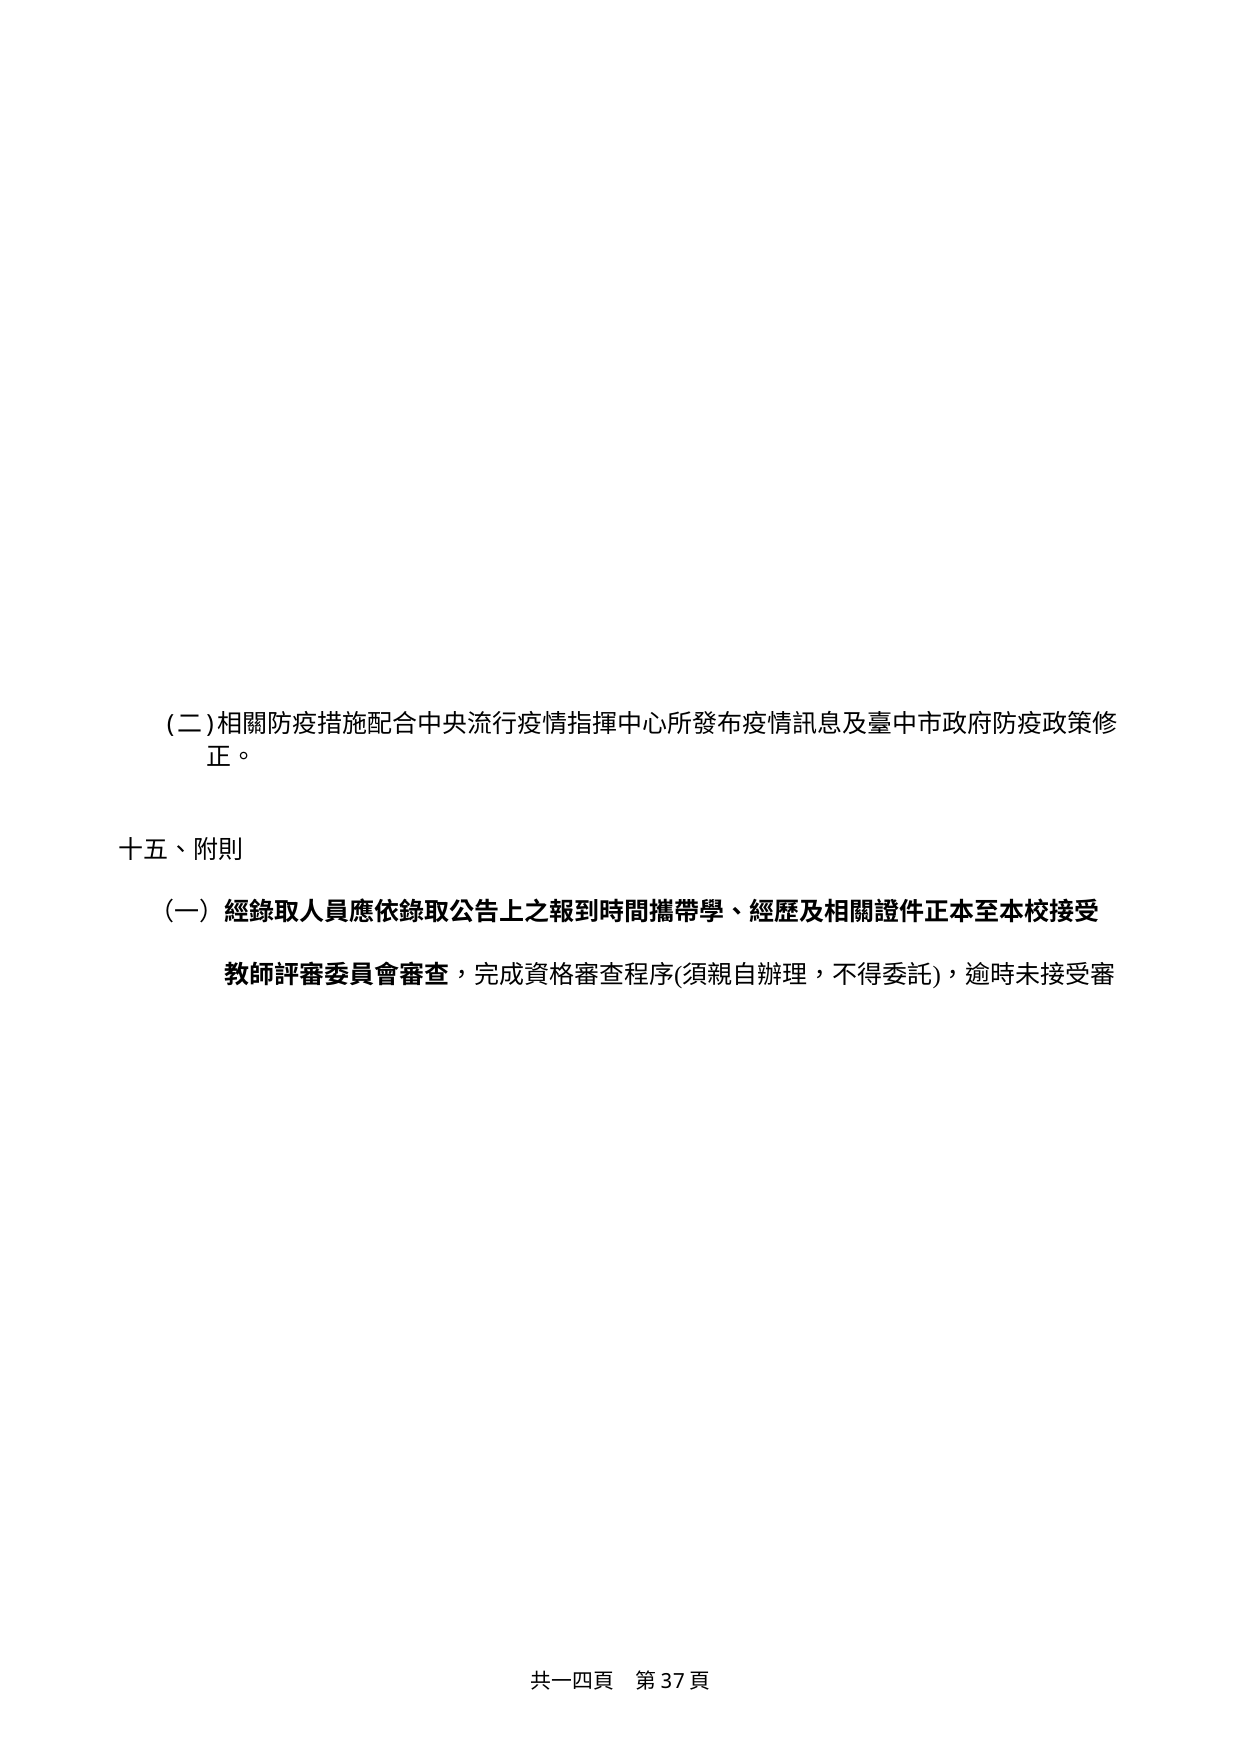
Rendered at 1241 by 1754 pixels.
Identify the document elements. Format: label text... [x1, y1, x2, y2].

text 十五、附則 [118, 806, 1122, 868]
text (二)相關防疫措施配合中央流行疫情指揮中心所發布疫情訊息及臺中市政府防疫政策修正。 [163, 706, 1122, 772]
text （一）經錄取人員應依錄取公告上之報到時間攜帶學、經歷及相關證件正本至本校接受教師評審委員會審查，完成資格審查程序(須親自辦理，不得委託)，逾時未接受審 [149, 868, 1122, 993]
